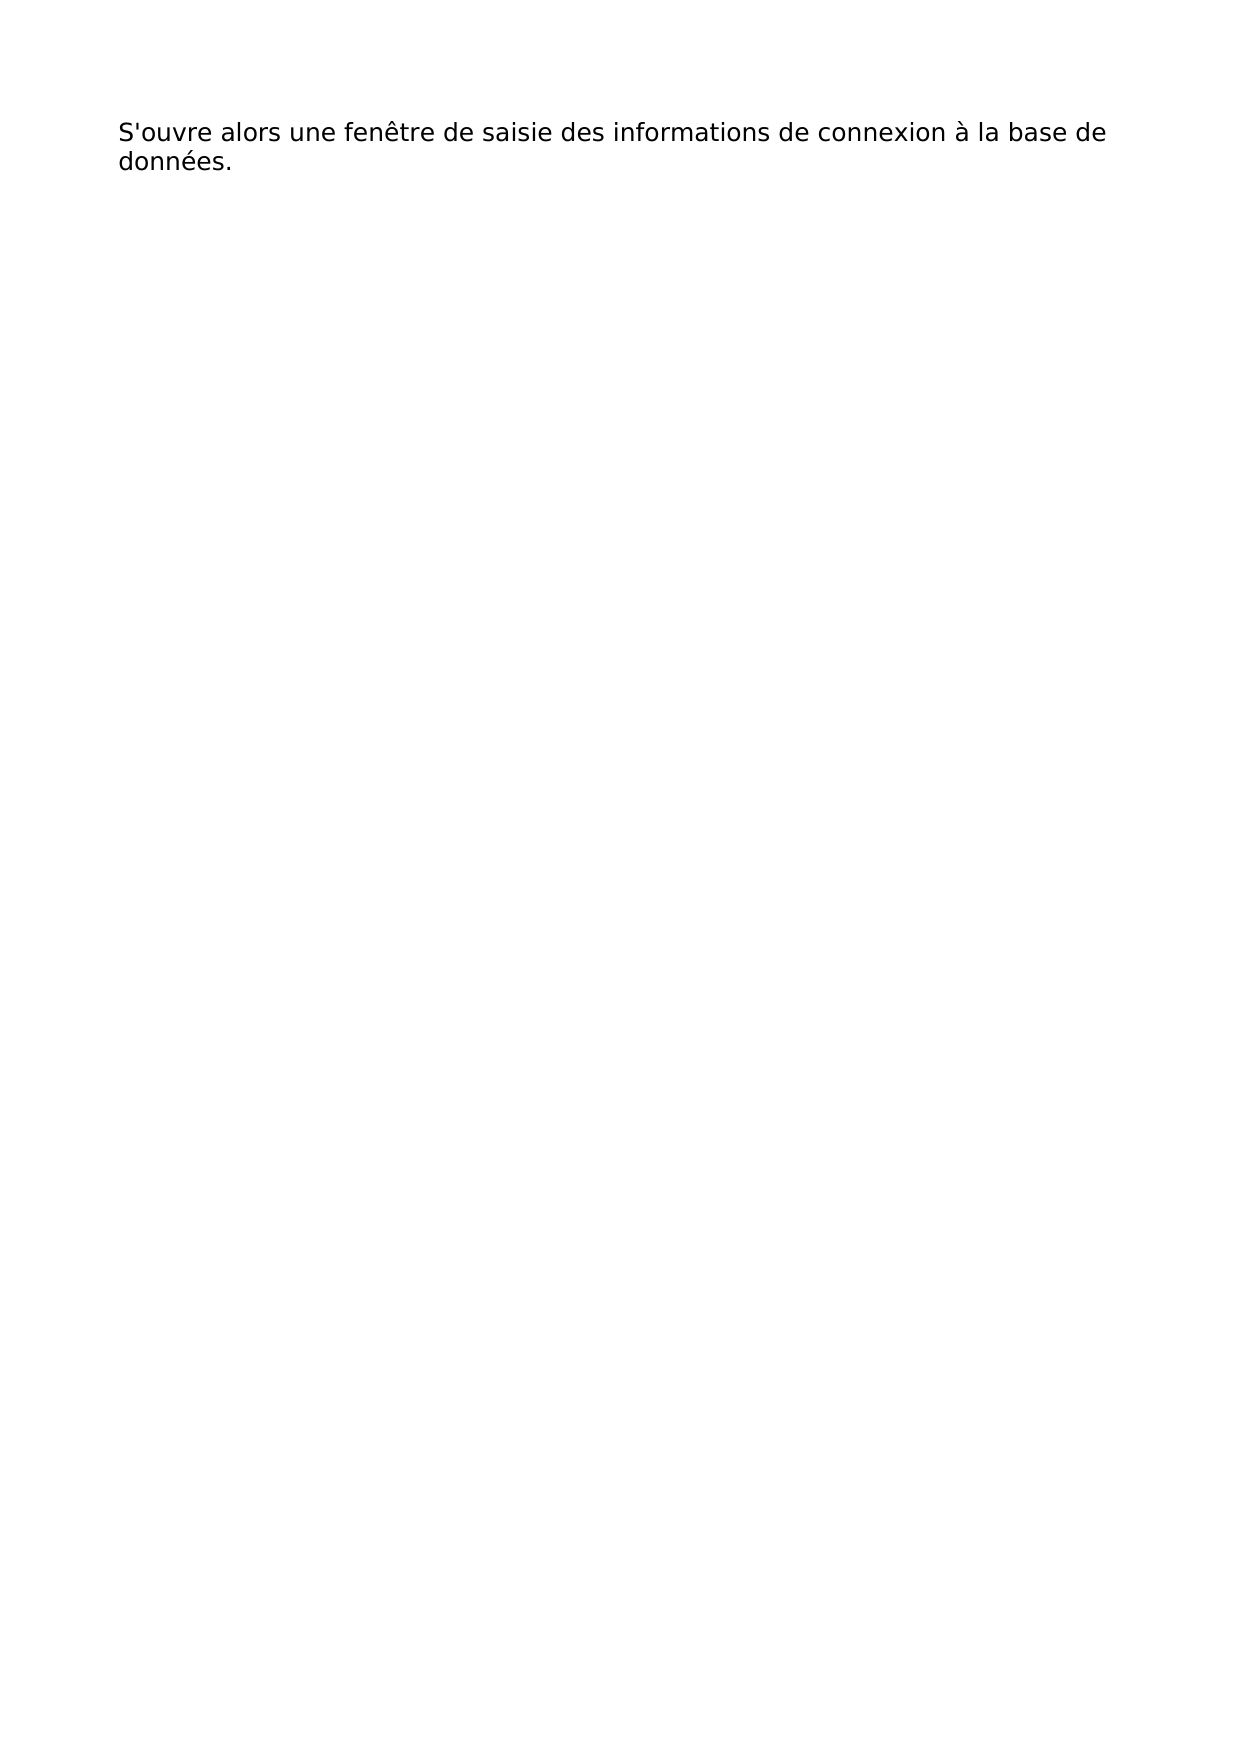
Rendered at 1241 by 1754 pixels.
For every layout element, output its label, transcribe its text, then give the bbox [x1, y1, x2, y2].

text S'ouvre alors une fenêtre de saisie des informations de connexion à la base de données. [118, 118, 1122, 176]
